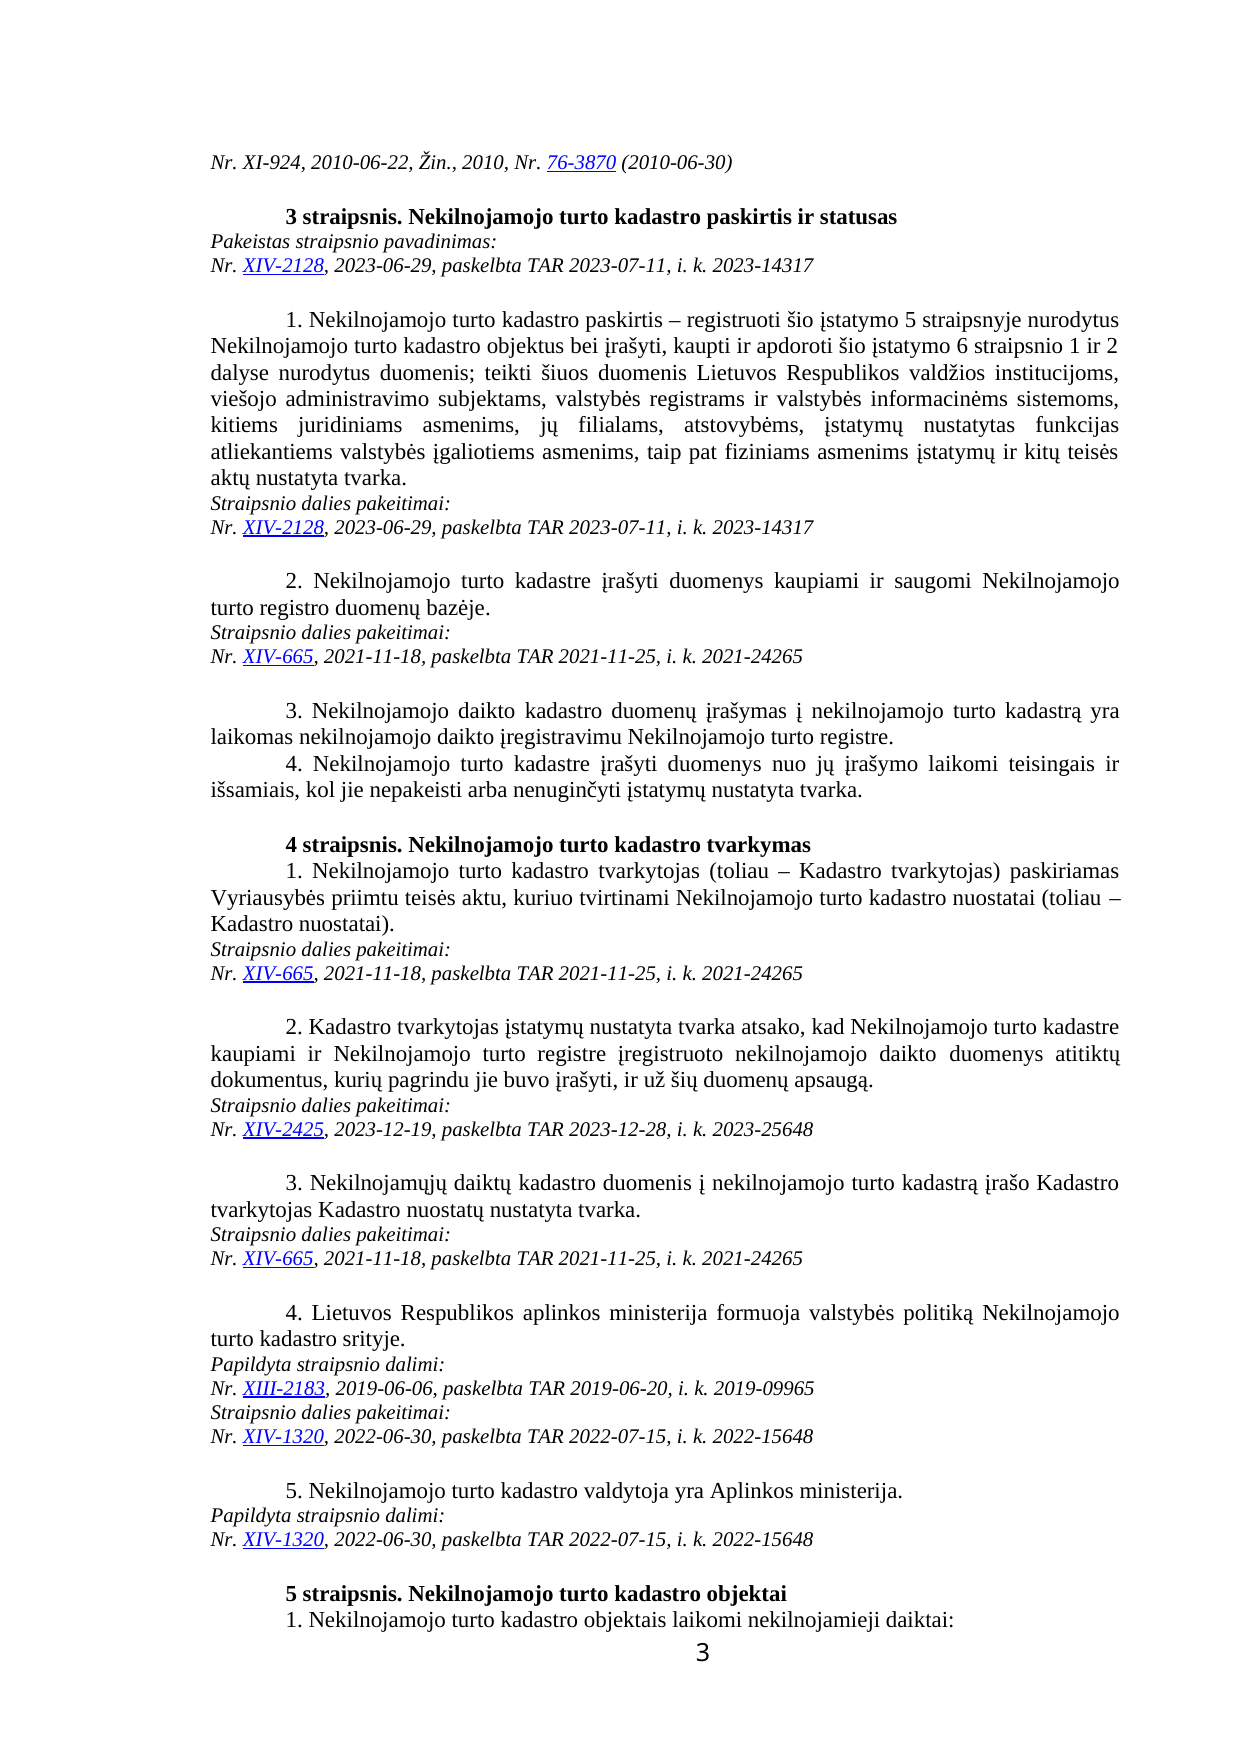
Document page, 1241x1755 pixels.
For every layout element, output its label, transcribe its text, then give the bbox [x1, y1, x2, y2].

text 1. Nekilnojamojo turto kadastro tvarkytojas (toliau – Kadastro tvarkytojas) paskiriamas Vyriausybės priimtu teisės aktu, kuriuo tvirtinami Nekilnojamojo turto kadastro nuostatai (toliau – Kadastro nuostatai). [210, 857, 1120, 937]
text 5. Nekilnojamojo turto kadastro valdytoja yra Aplinkos ministerija. [210, 1477, 1120, 1503]
text Straipsnio dalies pakeitimai: [210, 620, 1120, 644]
text Nr. XIV-1320, 2022-06-30, paskelbta TAR 2022-07-15, i. k. 2022-15648 [210, 1527, 1120, 1551]
text 3. Nekilnojamųjų daiktų kadastro duomenis į nekilnojamojo turto kadastrą įrašo Kadastro tvarkytojas Kadastro nuostatų nustatyta tvarka. [210, 1169, 1120, 1222]
text Nr. XIV-1320, 2022-06-30, paskelbta TAR 2022-07-15, i. k. 2022-15648 [210, 1424, 1120, 1448]
text Papildyta straipsnio dalimi: [210, 1503, 1120, 1527]
text Straipsnio dalies pakeitimai: [210, 1092, 1120, 1117]
text Nr. XIV-665, 2021-11-18, paskelbta TAR 2021-11-25, i. k. 2021-24265 [210, 644, 1120, 668]
text 4. Nekilnojamojo turto kadastre įrašyti duomenys nuo jų įrašymo laikomi teisingais ir išsamiais, kol jie nepakeisti arba nenuginčyti įstatymų nustatyta tvarka. [210, 750, 1120, 802]
text Nr. XIV-2425, 2023-12-19, paskelbta TAR 2023-12-28, i. k. 2023-25648 [210, 1117, 1120, 1141]
text 4. Lietuvos Respublikos aplinkos ministerija formuoja valstybės politiką Nekilnojamojo turto kadastro srityje. [210, 1299, 1120, 1352]
text Nr. XIV-665, 2021-11-18, paskelbta TAR 2021-11-25, i. k. 2021-24265 [210, 961, 1120, 985]
text Straipsnio dalies pakeitimai: [210, 491, 1120, 514]
text 4 straipsnis. Nekilnojamojo turto kadastro tvarkymas [210, 831, 1120, 857]
text Straipsnio dalies pakeitimai: [210, 1400, 1120, 1424]
text 1. Nekilnojamojo turto kadastro objektais laikomi nekilnojamieji daiktai: [210, 1606, 1120, 1633]
text Nr. XIV-2128, 2023-06-29, paskelbta TAR 2023-07-11, i. k. 2023-14317 [210, 253, 1120, 277]
text 3. Nekilnojamojo daikto kadastro duomenų įrašymas į nekilnojamojo turto kadastrą yra laikomas nekilnojamojo daikto įregistravimu Nekilnojamojo turto registre. [210, 697, 1120, 750]
text Nr. XIII-2183, 2019-06-06, paskelbta TAR 2019-06-20, i. k. 2019-09965 [210, 1376, 1120, 1400]
text 2. Nekilnojamojo turto kadastre įrašyti duomenys kaupiami ir saugomi Nekilnojamojo turto registro duomenų bazėje. [210, 567, 1120, 620]
text 5 straipsnis. Nekilnojamojo turto kadastro objektai [210, 1580, 1120, 1606]
text Straipsnio dalies pakeitimai: [210, 937, 1120, 961]
text 3 straipsnis. Nekilnojamojo turto kadastro paskirtis ir statusas [210, 203, 1120, 229]
text Nr. XI-924, 2010-06-22, Žin., 2010, Nr. 76-3870 (2010-06-30) [210, 150, 1120, 174]
text Straipsnio dalies pakeitimai: [210, 1222, 1120, 1246]
text Pakeistas straipsnio pavadinimas: [210, 229, 1120, 253]
text Nr. XIV-2128, 2023-06-29, paskelbta TAR 2023-07-11, i. k. 2023-14317 [210, 514, 1120, 539]
text 1. Nekilnojamojo turto kadastro paskirtis – registruoti šio įstatymo 5 straipsnyje nurodytus Nekilnojamojo turto kadastro objektus bei įrašyti, kaupti ir apdoroti šio įstatymo 6 straipsnio 1 ir 2 dalyse nurodytus duomenis; teikti šiuos duomenis Lietuvos Respublikos valdžios institucijoms, viešojo administravimo subjektams, valstybės registrams ir valstybės informacinėms sistemoms, kitiems juridiniams asmenims, jų filialams, atstovybėms, įstatymų nustatytas funkcijas atliekantiems valstybės įgaliotiems asmenims, taip pat fiziniams asmenims įstatymų ir kitų teisės aktų nustatyta tvarka. [210, 306, 1120, 491]
text 2. Kadastro tvarkytojas įstatymų nustatyta tvarka atsako, kad Nekilnojamojo turto kadastre kaupiami ir Nekilnojamojo turto registre įregistruoto nekilnojamojo daikto duomenys atitiktų dokumentus, kurių pagrindu jie buvo įrašyti, ir už šių duomenų apsaugą. [210, 1013, 1120, 1092]
text Nr. XIV-665, 2021-11-18, paskelbta TAR 2021-11-25, i. k. 2021-24265 [210, 1246, 1120, 1270]
text Papildyta straipsnio dalimi: [210, 1352, 1120, 1376]
